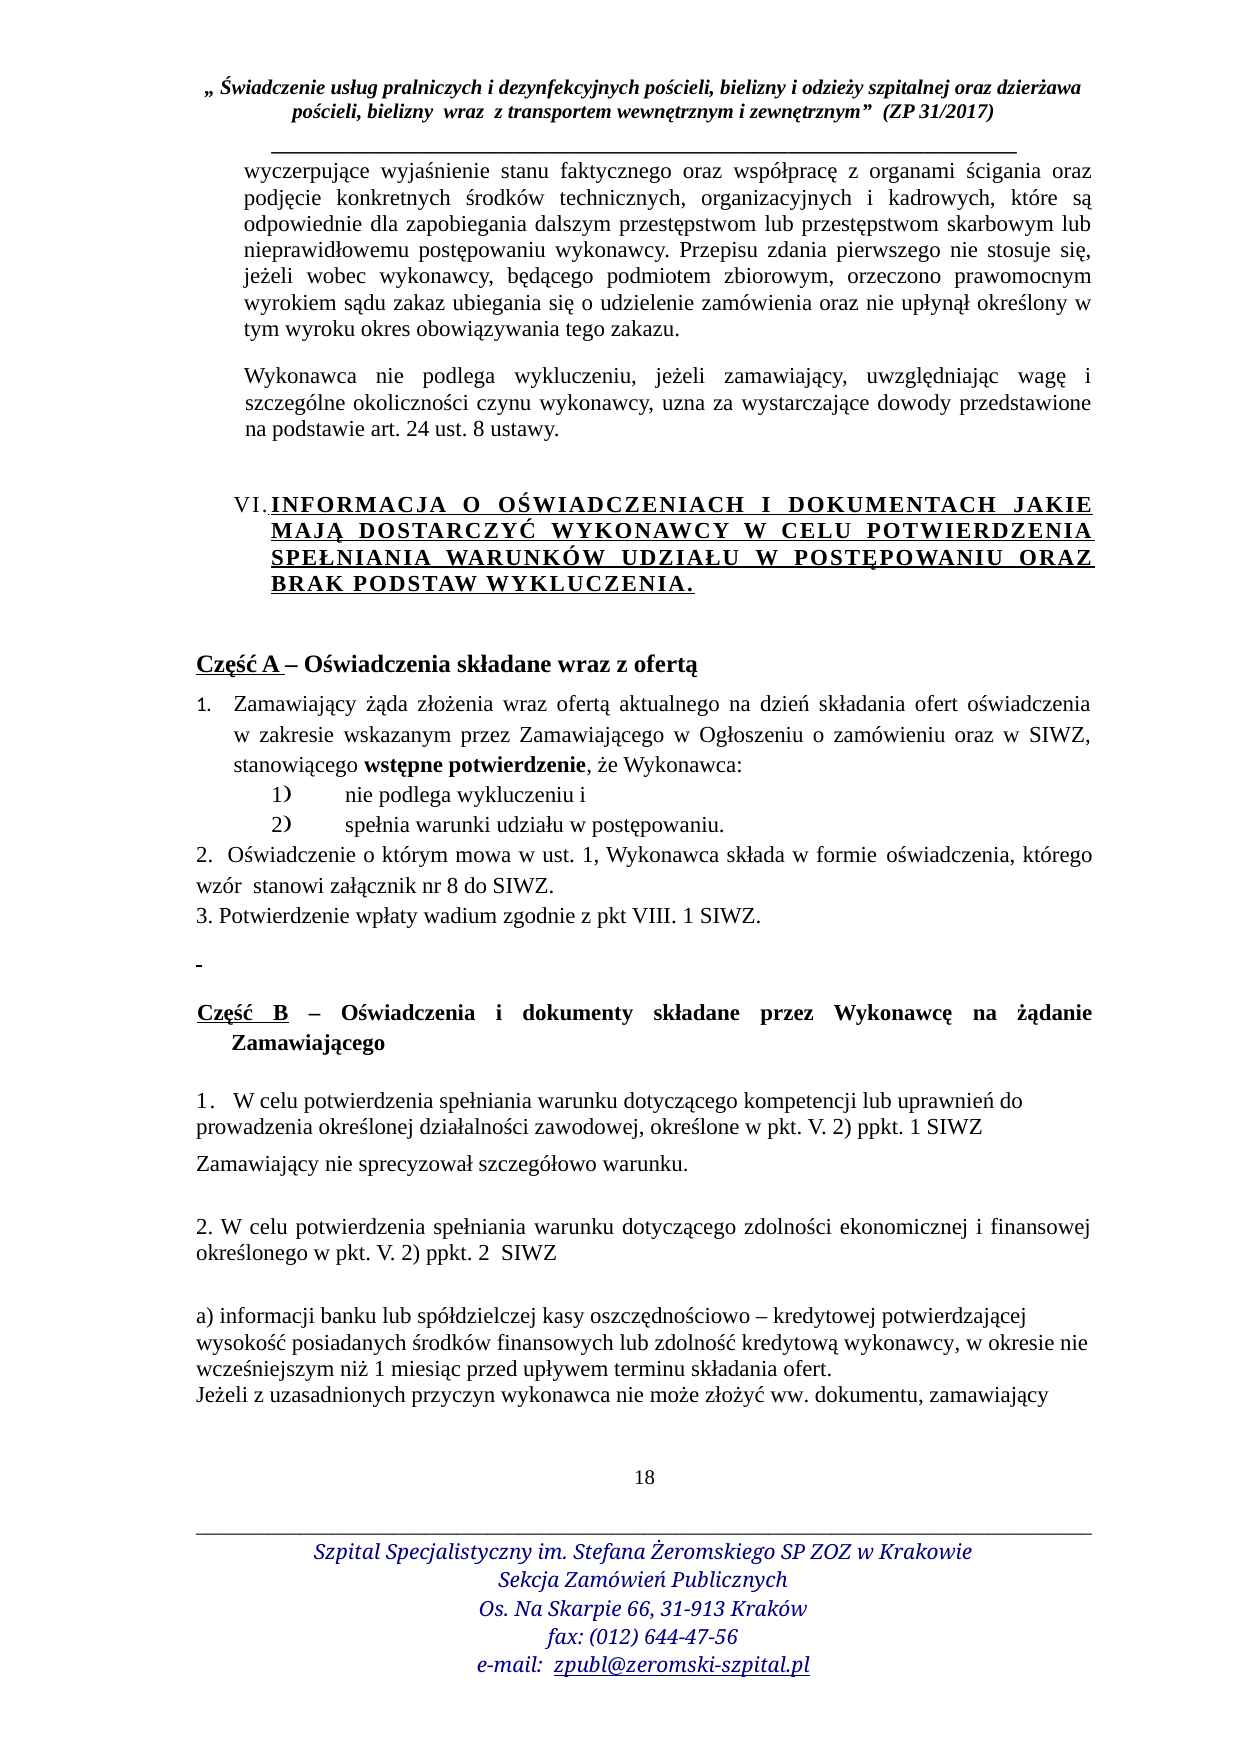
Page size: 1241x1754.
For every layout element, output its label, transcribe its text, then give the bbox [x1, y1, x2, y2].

text 2. W celu potwierdzenia spełniania warunku dotyczącego zdolności ekonomicznej i finansowej określonego w pkt. V. 2) ppkt. 2 SIWZ [196, 1213, 1093, 1266]
list nie podlega wykluczeniu i [271, 781, 1093, 807]
text 2. Oświadczenie o którym mowa w ust. 1, Wykonawca składa w formie oświadczenia, którego wzór stanowi załącznik nr 8 do SIWZ. [196, 841, 1093, 898]
list Zamawiający żąda złożenia wraz ofertą aktualnego na dzień składania ofert oświadczenia w zakresie wskazanym przez Zamawiającego w Ogłoszeniu o zamówieniu oraz w SIWZ, stanowiącego wstępne potwierdzenie, że Wykonawca: [196, 690, 1093, 777]
list spełnia warunki udziału w postępowaniu. [271, 811, 1093, 838]
text Zamawiający nie sprecyzował szczegółowo warunku. [196, 1150, 1093, 1176]
text 3. Potwierdzenie wpłaty wadium zgodnie z pkt VIII. 1 SIWZ. [196, 902, 1093, 928]
text Część A – Oświadczenia składane wraz z ofertą [196, 649, 1093, 678]
list INFORMACJA O OŚWIADCZENIACH I DOKUMENTACH JAKIE MAJĄ DOSTARCZYĆ WYKONAWCY W CELU POTWIERDZENIA SPEŁNIANIA WARUNKÓW UDZIAŁU W POSTĘPOWANIU ORAZ BRAK PODSTAW WYKLUCZENIA. [233, 491, 1093, 596]
text Wykonawca nie podlega wykluczeniu, jeżeli zamawiający, uwzględniając wagę i szczególne okoliczności czynu wykonawcy, uzna za wystarczające dowody przedstawione na podstawie art. 24 ust. 8 ustawy. [244, 362, 1093, 442]
list wyczerpujące wyjaśnienie stanu faktycznego oraz współpracę z organami ścigania oraz podjęcie konkretnych środków technicznych, organizacyjnych i kadrowych, które są odpowiednie dla zapobiegania dalszym przestępstwom lub przestępstwom skarbowym lub nieprawidłowemu postępowaniu wykonawcy. Przepisu zdania pierwszego nie stosuje się, jeżeli wobec wykonawcy, będącego podmiotem zbiorowym, orzeczono prawomocnym wyrokiem sądu zakaz ubiegania się o udzielenie zamówienia oraz nie upłynął określony w tym wyroku okres obowiązywania tego zakazu. [244, 157, 1093, 342]
text 1. W celu potwierdzenia spełniania warunku dotyczącego kompetencji lub uprawnień do prowadzenia określonej działalności zawodowej, określone w pkt. V. 2) ppkt. 1 SIWZ [196, 1087, 1093, 1139]
text Część B – Oświadczenia i dokumenty składane przez Wykonawcę na żądanie Zamawiającego [197, 999, 1093, 1083]
text a) informacji banku lub spółdzielczej kasy oszczędnościowo – kredytowej potwierdzającej wysokość posiadanych środków finansowych lub zdolność kredytową wykonawcy, w okresie nie wcześniejszym niż 1 miesiąc przed upływem terminu składania ofert. Jeżeli z uzasadnionych przyczyn wykonawca nie może złożyć ww. dokumentu, zamawiający [196, 1302, 1093, 1408]
